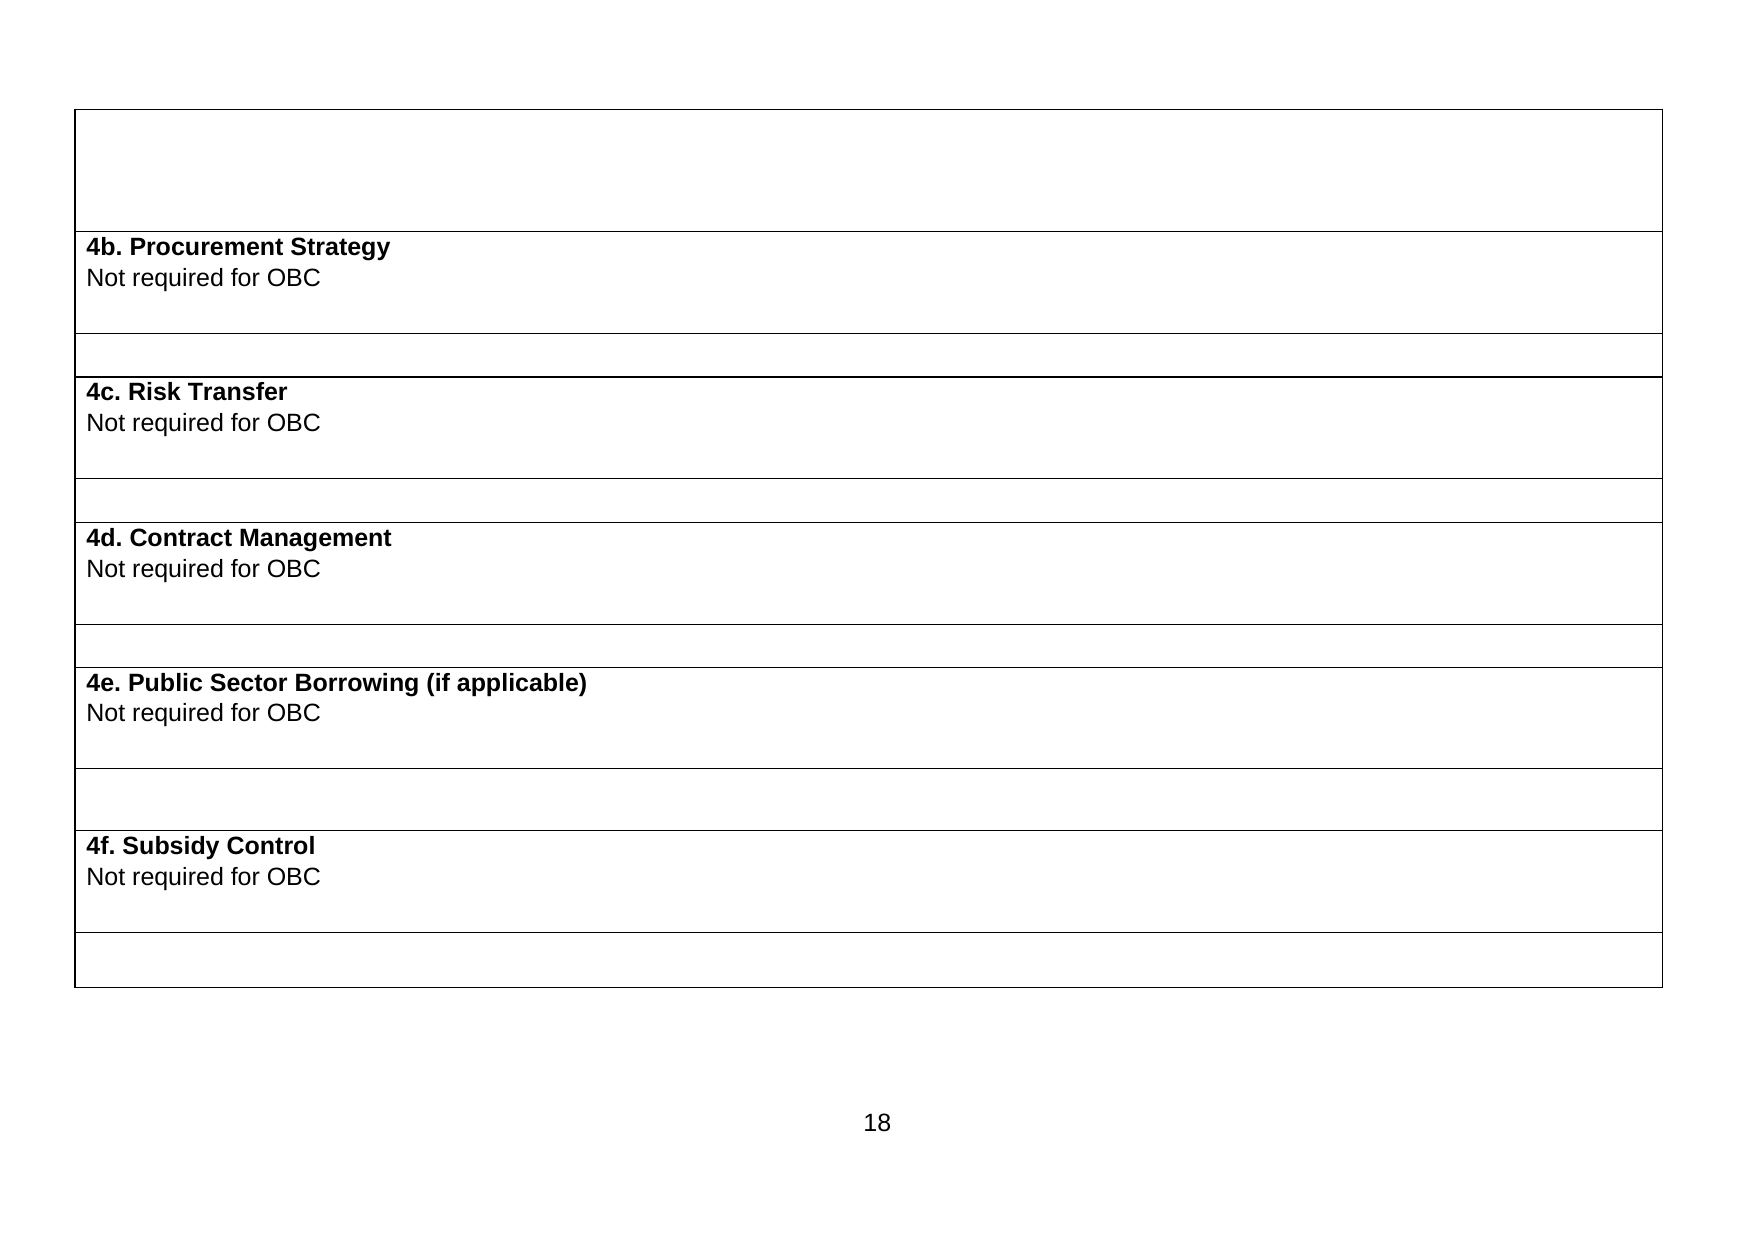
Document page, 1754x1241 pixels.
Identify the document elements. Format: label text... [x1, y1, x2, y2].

table_cell 4f. Subsidy Control Not required for OBC [76, 831, 1662, 932]
table_cell 4e. Public Sector Borrowing (if applicable) Not required for OBC [76, 668, 1662, 768]
table_cell 4c. Risk Transfer Not required for OBC [76, 378, 1662, 478]
table_cell 4d. Contract Management Not required for OBC [76, 523, 1662, 623]
table_cell [76, 479, 1662, 522]
table_cell 4b. Procurement Strategy Not required for OBC [76, 232, 1662, 333]
table_cell [76, 933, 1662, 987]
table_cell [76, 110, 1662, 231]
table_cell [76, 769, 1662, 830]
table_cell [76, 625, 1662, 667]
table_cell [76, 334, 1662, 376]
